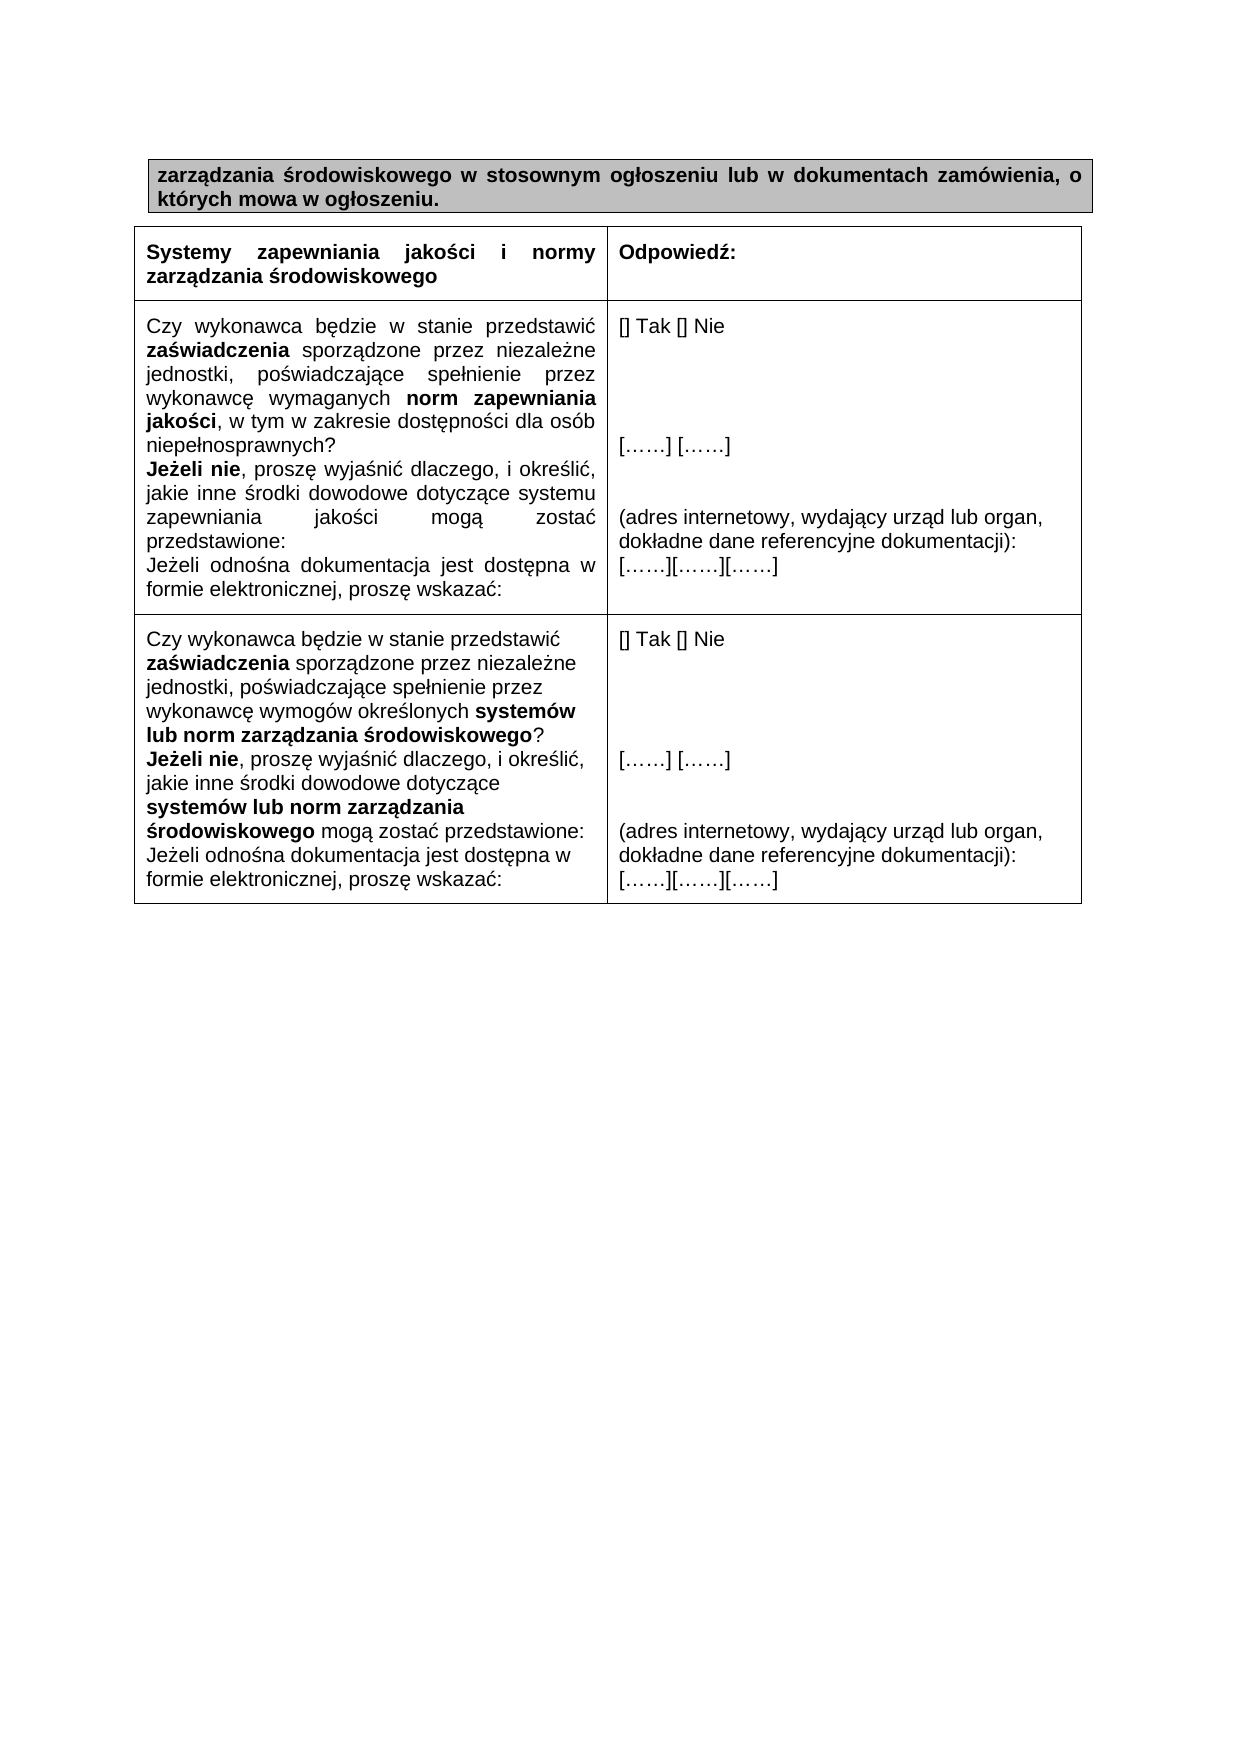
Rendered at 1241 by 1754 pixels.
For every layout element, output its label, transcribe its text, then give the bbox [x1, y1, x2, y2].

table_cell [] Tak [] Nie [……] [……] (adres internetowy, wydający urząd lub organ, dokładne dane referencyjne dokumentacji): [……][……][……] [608, 615, 1081, 903]
text zarządzania środowiskowego w stosownym ogłoszeniu lub w dokumentach zamówienia, o których mowa w ogłoszeniu. [149, 160, 1092, 212]
table_cell [] Tak [] Nie [……] [……] (adres internetowy, wydający urząd lub organ, dokładne dane referencyjne dokumentacji): [……][……][……] [608, 301, 1081, 613]
table_header Systemy zapewniania jakości i normy zarządzania środowiskowego [135, 227, 607, 300]
table_cell Czy wykonawca będzie w stanie przedstawić zaświadczenia sporządzone przez niezależne jednostki, poświadczające spełnienie przez wykonawcę wymaganych norm zapewniania jakości, w tym w zakresie dostępności dla osób niepełnosprawnych? Jeżeli nie, proszę wyjaśnić dlaczego, i określić, jakie inne środki dowodowe dotyczące systemu zapewniania jakości mogą zostać przedstawione: Jeżeli odnośna dokumentacja jest dostępna w formie elektronicznej, proszę wskazać: [135, 301, 607, 613]
table_cell Czy wykonawca będzie w stanie przedstawić zaświadczenia sporządzone przez niezależne jednostki, poświadczające spełnienie przez wykonawcę wymogów określonych systemów lub norm zarządzania środowiskowego? Jeżeli nie, proszę wyjaśnić dlaczego, i określić, jakie inne środki dowodowe dotyczące systemów lub norm zarządzania środowiskowego mogą zostać przedstawione: Jeżeli odnośna dokumentacja jest dostępna w formie elektronicznej, proszę wskazać: [135, 615, 607, 903]
table_header Odpowiedź: [608, 227, 1081, 300]
